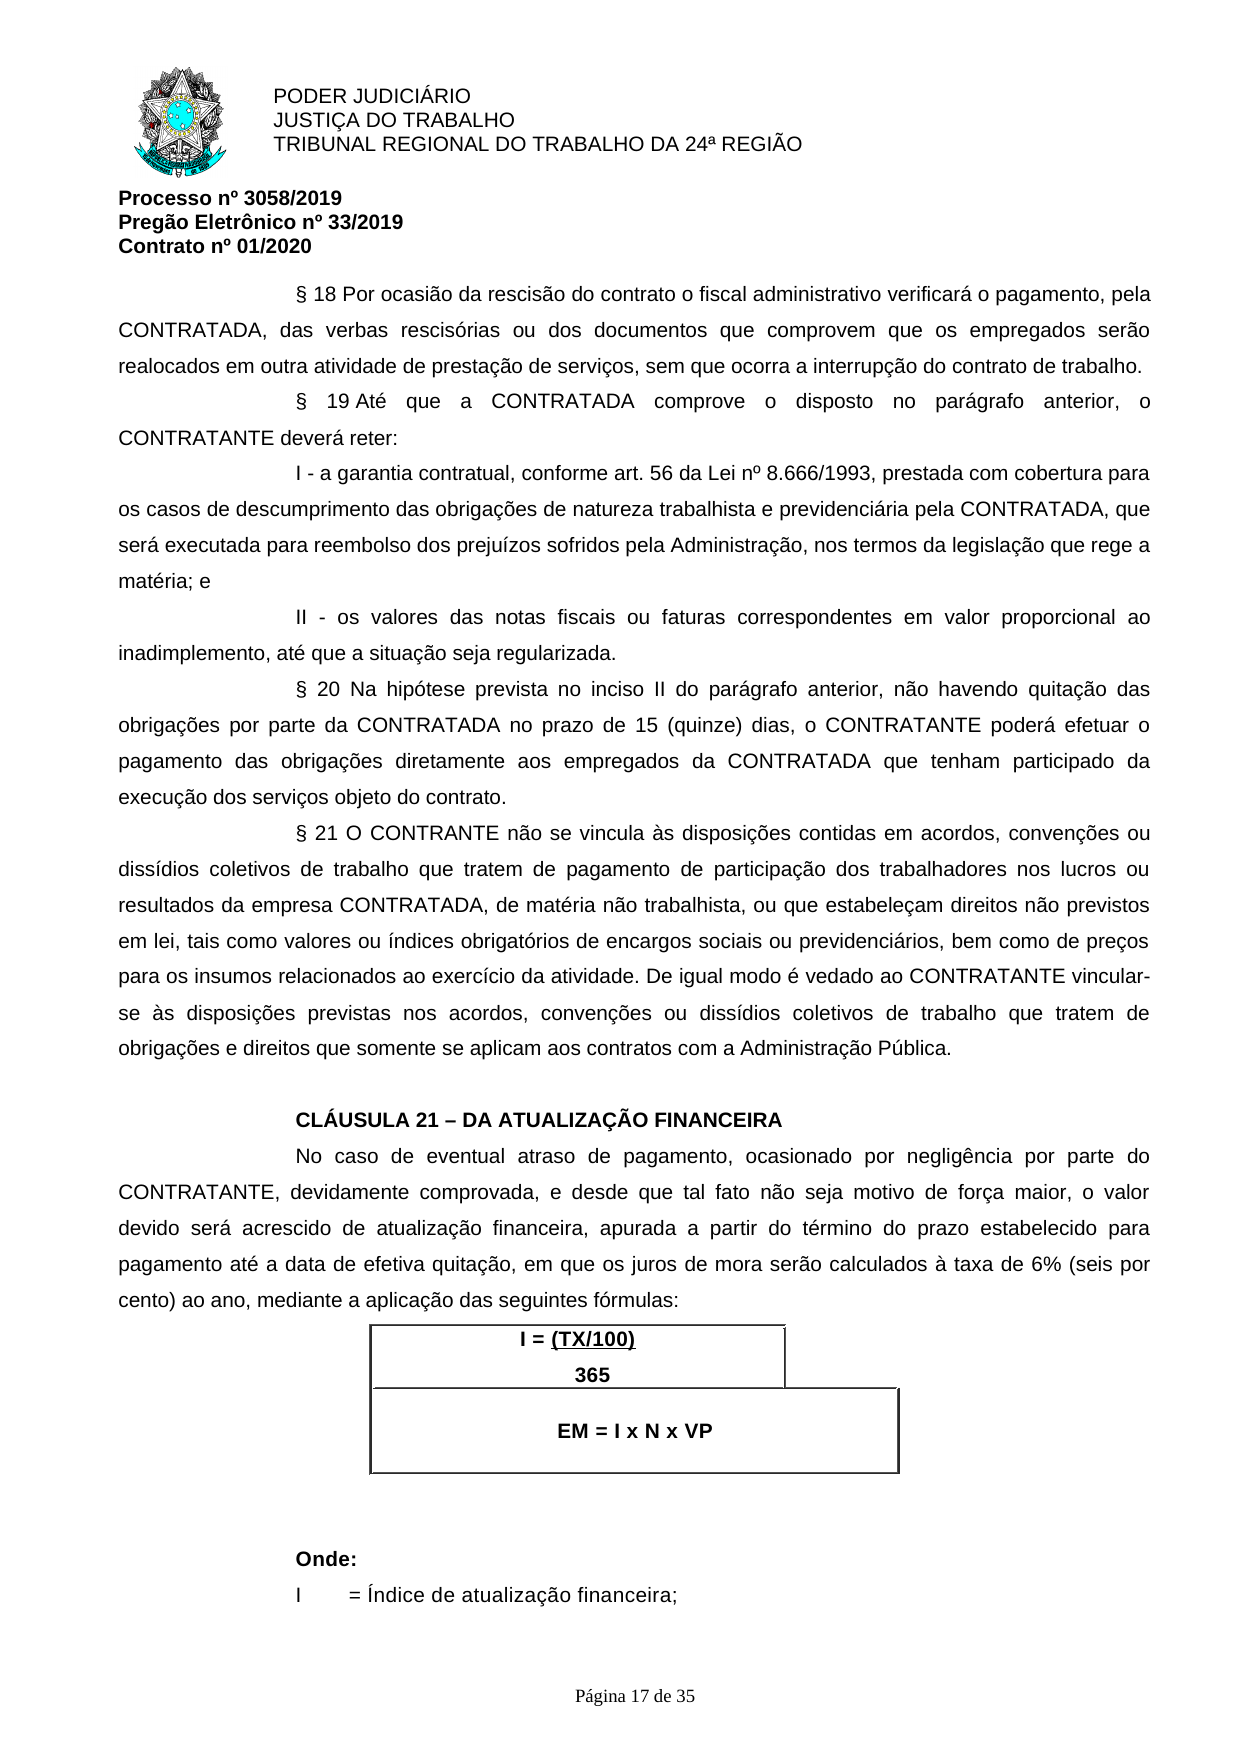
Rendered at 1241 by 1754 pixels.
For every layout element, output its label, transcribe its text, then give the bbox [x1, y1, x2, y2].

text I - a garantia contratual, conforme art. 56 da Lei nº 8.666/1993, prestada com cobertura para os casos de descumprimento das obrigações de natureza trabalhista e previdenciária pela CONTRATADA, que será executada para reembolso dos prejuízos sofridos pela Administração, nos termos da legislação que rege a matéria; e [118, 461, 1152, 593]
text No caso de eventual atraso de pagamento, ocasionado por negligência por parte do CONTRATANTE, devidamente comprovada, e desde que tal fato não seja motivo de força maior, o valor devido será acrescido de atualização financeira, apurada a partir do término do prazo estabelecido para pagamento até a data de efetiva quitação, em que os juros de mora serão calculados à taxa de 6% (seis por cento) ao ano, mediante a aplicação das seguintes fórmulas: [118, 1144, 1152, 1312]
text § 19 Até que a CONTRATADA comprove o disposto no parágrafo anterior, o CONTRATANTE deverá reter: [118, 389, 1152, 449]
text § 21 O CONTRANTE não se vincula às disposições contidas em acordos, convenções ou dissídios coletivos de trabalho que tratem de pagamento de participação dos trabalhadores nos lucros ou resultados da empresa CONTRATADA, de matéria não trabalhista, ou que estabeleçam direitos não previstos em lei, tais como valores ou índices obrigatórios de encargos sociais ou previdenciários, bem como de preços para os insumos relacionados ao exercício da atividade. De igual modo é vedado ao CONTRATANTE vincular-se às disposições previstas nos acordos, convenções ou dissídios coletivos de trabalho que tratem de obrigações e direitos que somente se aplicam aos contratos com a Administração Pública. [118, 821, 1152, 1060]
text § 18 Por ocasião da rescisão do contrato o fiscal administrativo verificará o pagamento, pela CONTRATADA, das verbas rescisórias ou dos documentos que comprovem que os empregados serão realocados em outra atividade de prestação de serviços, sem que ocorra a interrupção do contrato de trabalho. [118, 282, 1152, 377]
picture [133, 66, 228, 178]
table_header I = (TX/100) 365 [373, 1326, 784, 1387]
table_cell EM = I x N x VP [372, 1387, 899, 1472]
text II - os valores das notas fiscais ou faturas correspondentes em valor proporcional ao inadimplemento, até que a situação seja regularizada. [118, 605, 1152, 665]
text I = Índice de atualização financeira; [118, 1583, 1152, 1607]
text § 20 Na hipótese prevista no inciso II do parágrafo anterior, não havendo quitação das obrigações por parte da CONTRATADA no prazo de 15 (quinze) dias, o CONTRATANTE poderá efetuar o pagamento das obrigações diretamente aos empregados da CONTRATADA que tenham participado da execução dos serviços objeto do contrato. [118, 677, 1152, 809]
text Onde: [118, 1547, 1152, 1571]
table_header [784, 1324, 899, 1387]
text CLÁUSULA 21 – DA ATUALIZAÇÃO FINANCEIRA [118, 1108, 1149, 1132]
